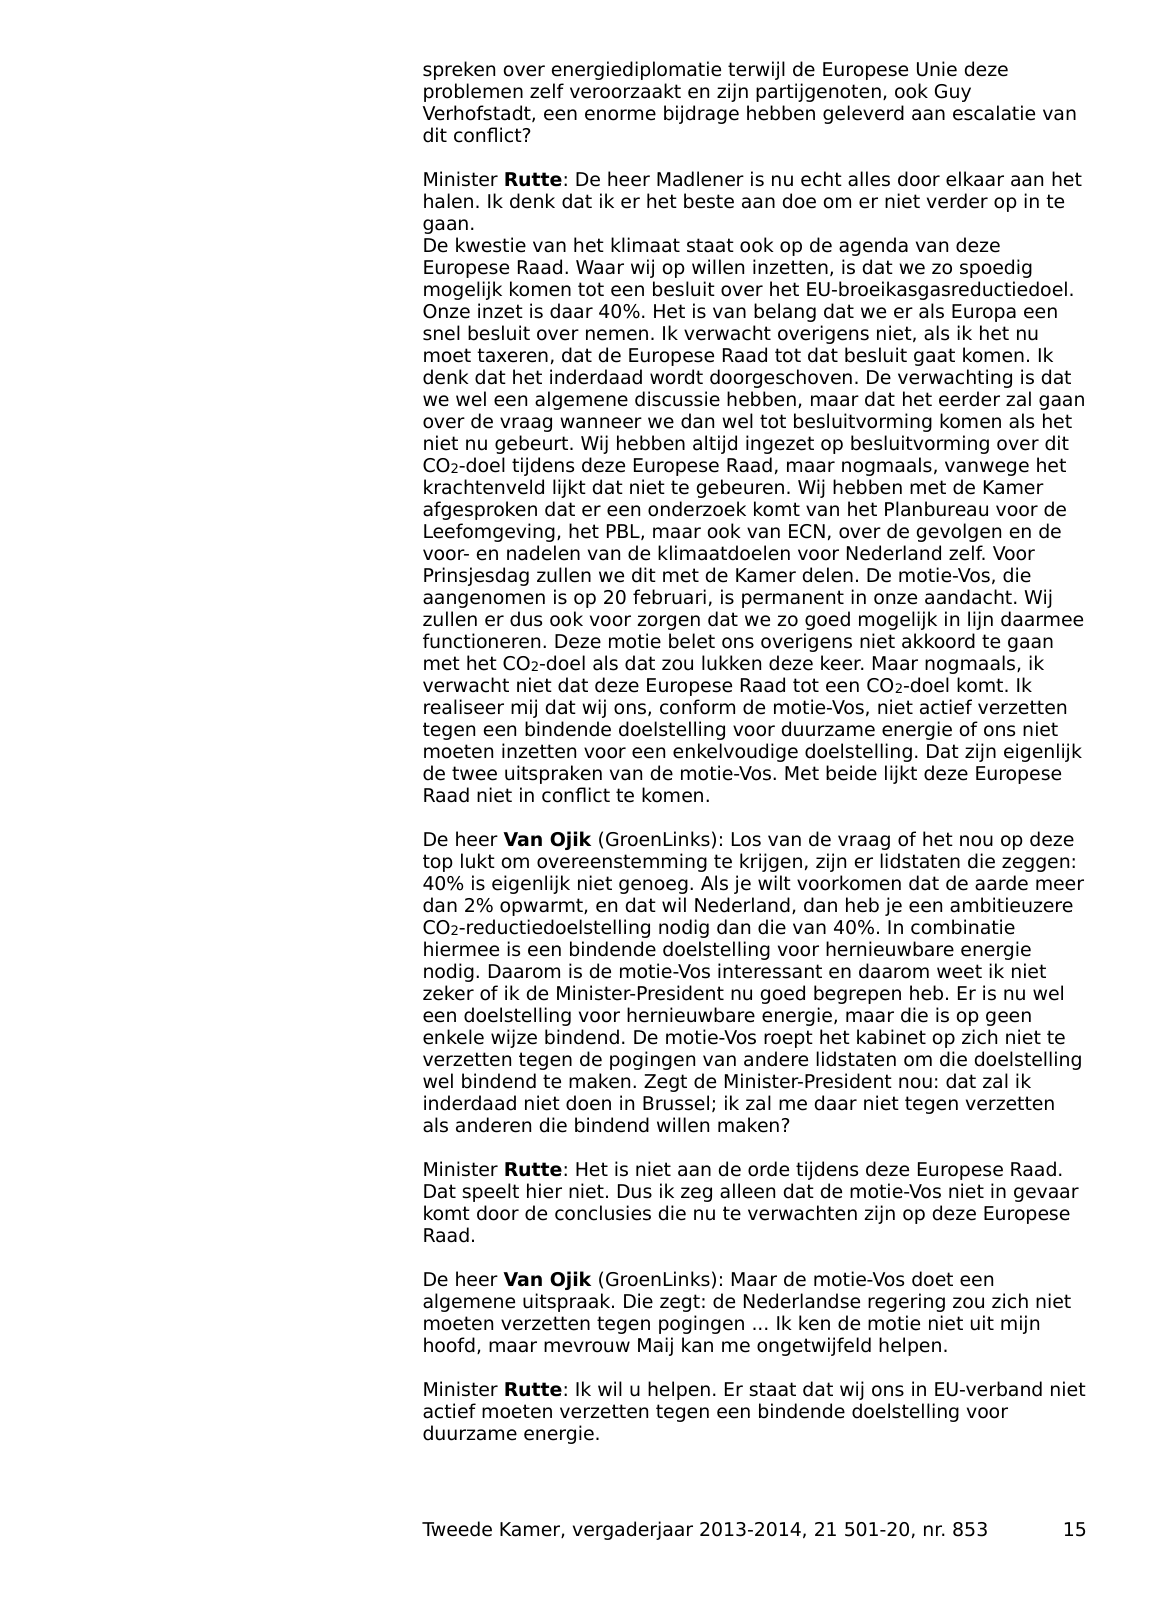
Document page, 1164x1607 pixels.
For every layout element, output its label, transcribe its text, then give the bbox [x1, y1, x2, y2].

text spreken over energiediplomatie terwijl de Europese Unie deze problemen zelf veroorzaakt en zijn partijgenoten, ook Guy Verhofstadt, een enorme bijdrage hebben geleverd aan escalatie van dit conflict? [422, 59, 1087, 147]
text De kwestie van het klimaat staat ook op de agenda van deze Europese Raad. Waar wij op willen inzetten, is dat we zo spoedig mogelijk komen tot een besluit over het EU-broeikasgasreductiedoel. Onze inzet is daar 40%. Het is van belang dat we er als Europa een snel besluit over nemen. Ik verwacht overigens niet, als ik het nu moet taxeren, dat de Europese Raad tot dat besluit gaat komen. Ik denk dat het inderdaad wordt doorgeschoven. De verwachting is dat we wel een algemene discussie hebben, maar dat het eerder zal gaan over de vraag wanneer we dan wel tot besluitvorming komen als het niet nu gebeurt. Wij hebben altijd ingezet op besluitvorming over dit CO2-doel tijdens deze Europese Raad, maar nogmaals, vanwege het krachtenveld lijkt dat niet te gebeuren. Wij hebben met de Kamer afgesproken dat er een onderzoek komt van het Planbureau voor de Leefomgeving, het PBL, maar ook van ECN, over de gevolgen en de voor- en nadelen van de klimaatdoelen voor Nederland zelf. Voor Prinsjesdag zullen we dit met de Kamer delen. De motie-Vos, die aangenomen is op 20 februari, is permanent in onze aandacht. Wij zullen er dus ook voor zorgen dat we zo goed mogelijk in lijn daarmee functioneren. Deze motie belet ons overigens niet akkoord te gaan met het CO2-doel als dat zou lukken deze keer. Maar nogmaals, ik verwacht niet dat deze Europese Raad tot een CO2-doel komt. Ik realiseer mij dat wij ons, conform de motie-Vos, niet actief verzetten tegen een bindende doelstelling voor duurzame energie of ons niet moeten inzetten voor een enkelvoudige doelstelling. Dat zijn eigenlijk de twee uitspraken van de motie-Vos. Met beide lijkt deze Europese Raad niet in conflict te komen. [422, 235, 1087, 807]
text De heer Van Ojik (GroenLinks): Los van de vraag of het nou op deze top lukt om overeenstemming te krijgen, zijn er lidstaten die zeggen: 40% is eigenlijk niet genoeg. Als je wilt voorkomen dat de aarde meer dan 2% opwarmt, en dat wil Nederland, dan heb je een ambitieuzere CO2-reductiedoelstelling nodig dan die van 40%. In combinatie hiermee is een bindende doelstelling voor hernieuwbare energie nodig. Daarom is de motie-Vos interessant en daarom weet ik niet zeker of ik de Minister-President nu goed begrepen heb. Er is nu wel een doelstelling voor hernieuwbare energie, maar die is op geen enkele wijze bindend. De motie-Vos roept het kabinet op zich niet te verzetten tegen de pogingen van andere lidstaten om die doelstelling wel bindend te maken. Zegt de Minister-President nou: dat zal ik inderdaad niet doen in Brussel; ik zal me daar niet tegen verzetten als anderen die bindend willen maken? [422, 829, 1087, 1136]
text Minister Rutte: De heer Madlener is nu echt alles door elkaar aan het halen. Ik denk dat ik er het beste aan doe om er niet verder op in te gaan. [422, 169, 1087, 235]
text De heer Van Ojik (GroenLinks): Maar de motie-Vos doet een algemene uitspraak. Die zegt: de Nederlandse regering zou zich niet moeten verzetten tegen pogingen ... Ik ken de motie niet uit mijn hoofd, maar mevrouw Maij kan me ongetwijfeld helpen. [422, 1269, 1087, 1357]
text Minister Rutte: Ik wil u helpen. Er staat dat wij ons in EU-verband niet actief moeten verzetten tegen een bindende doelstelling voor duurzame energie. [422, 1379, 1087, 1445]
text Minister Rutte: Het is niet aan de orde tijdens deze Europese Raad. Dat speelt hier niet. Dus ik zeg alleen dat de motie-Vos niet in gevaar komt door de conclusies die nu te verwachten zijn op deze Europese Raad. [422, 1159, 1087, 1247]
